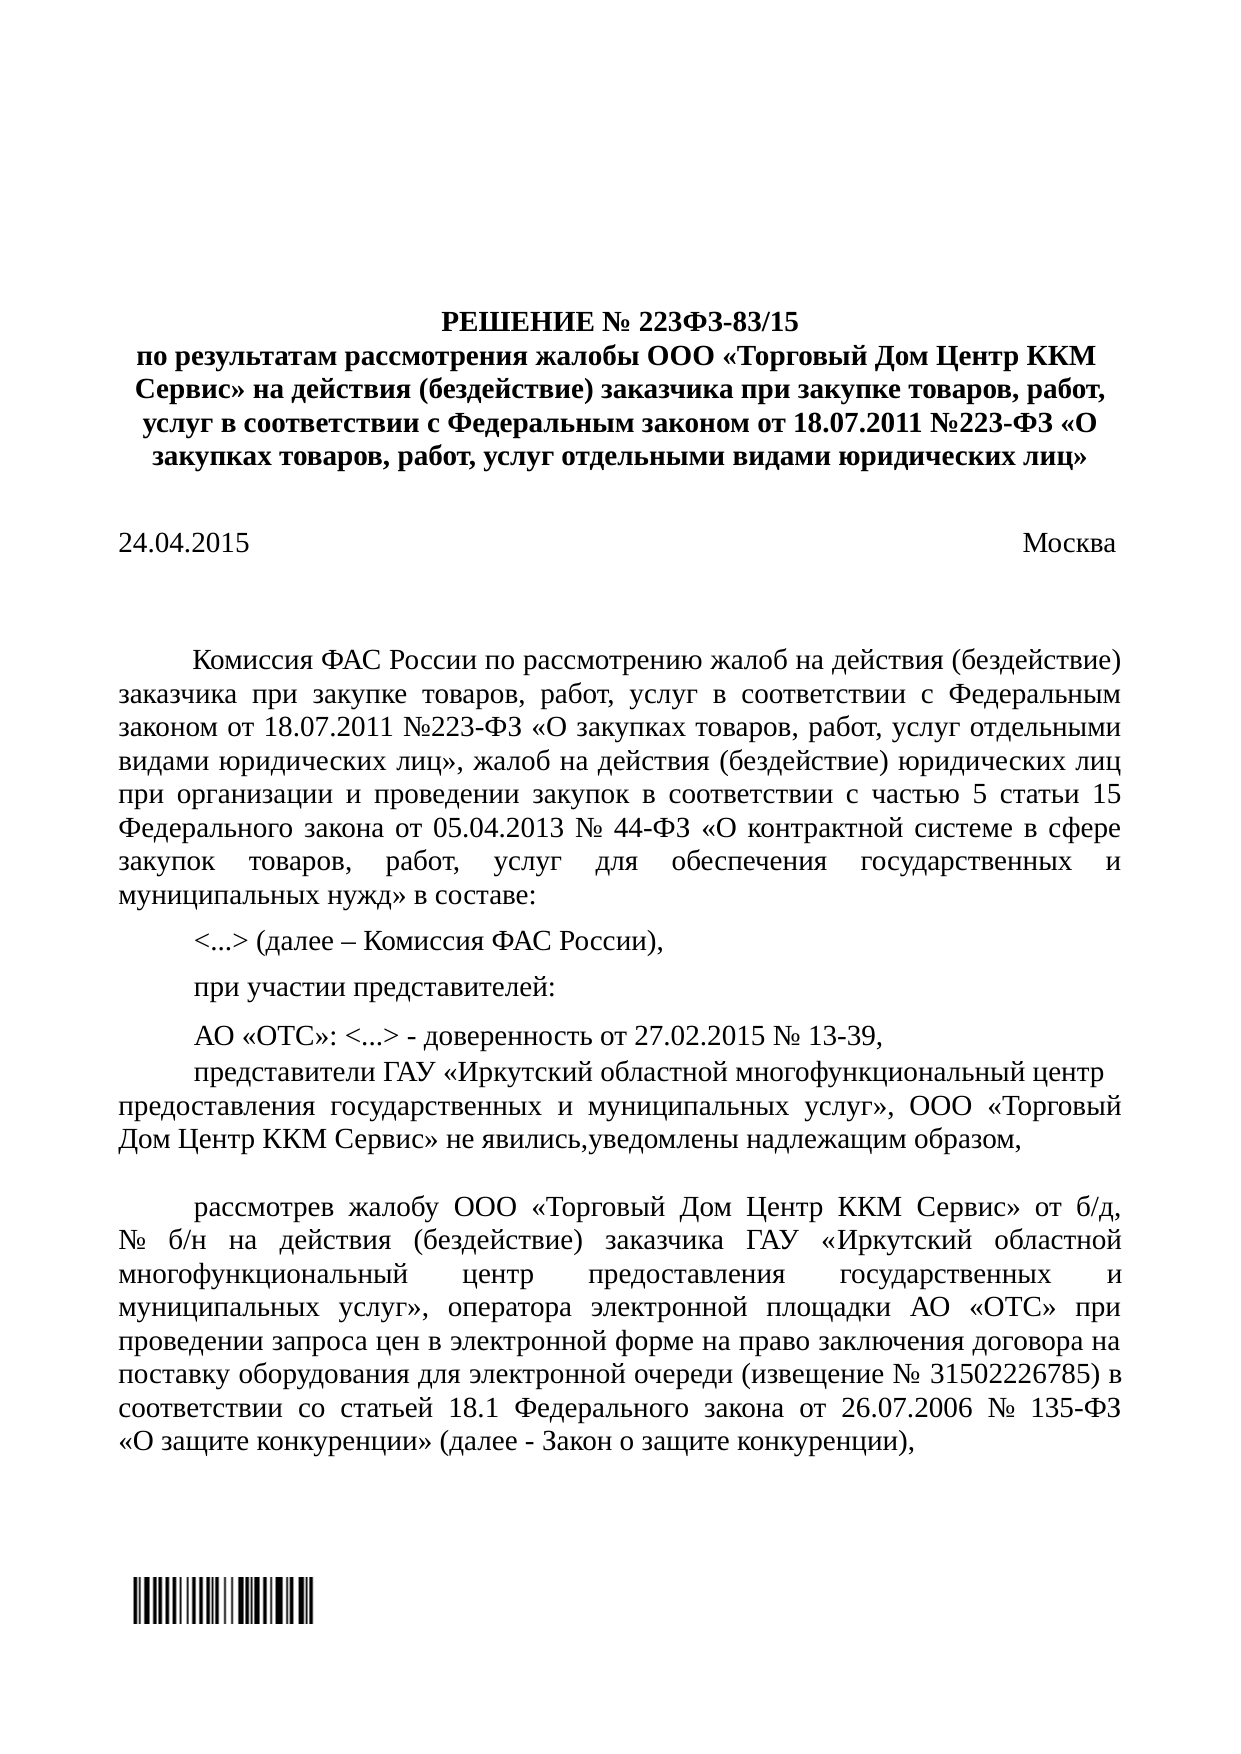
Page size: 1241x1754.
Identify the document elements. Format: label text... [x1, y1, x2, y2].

text АО «OTC»: <...> - доверенность от 27.02.2015 № 13-39, [118, 1018, 1122, 1052]
text РЕШЕНИЕ № 223ФЗ-83/15 [118, 304, 1122, 338]
text рассмотрев жалобу ООО «Торговый Дом Центр ККМ Сервис» от б/д, № б/н на действия (бездействие) заказчика ГАУ «Иркутский областной многофункциональный центр предоставления государственных и муниципальных услуг», оператора электронной площадки АО «ОТС» при проведении запроса цен в электронной форме на право заключения договора на поставку оборудования для электронной очереди (извещение № 31502226785) в соответствии со статьей 18.1 Федерального закона от 26.07.2006 № 135-ФЗ «О защите конкуренции» (далее - Закон о защите конкуренции), [118, 1189, 1122, 1457]
text Сервис» на действия (бездействие) заказчика при закупке товаров, работ, услуг в соответствии с Федеральным законом от 18.07.2011 №223-ФЗ «О закупках товаров, работ, услуг отдельными видами юридических лиц» [118, 371, 1122, 472]
picture [118, 1577, 331, 1624]
text по результатам рассмотрения жалобы ООО «Торговый Дом Центр ККМ [118, 338, 1122, 371]
text <...> (далее – Комиссия ФАС России), [118, 923, 1122, 957]
text при участии представителей: [118, 969, 1122, 1003]
text 24.04.2015 Москва [118, 526, 1122, 559]
text Комиссия ФАС России по рассмотрению жалоб на действия (бездействие) заказчика при закупке товаров, работ, услуг в соответствии с Федеральным законом от 18.07.2011 №223-ФЗ «О закупках товаров, работ, услуг отдельными видами юридических лиц», жалоб на действия (бездействие) юридических лиц при организации и проведении закупок в соответствии с частью 5 статьи 15 Федерального закона от 05.04.2013 № 44-ФЗ «О контрактной системе в сфере закупок товаров, работ, услуг для обеспечения государственных и муниципальных нужд» в составе: [118, 642, 1122, 911]
text представители ГАУ «Иркутский областной многофункциональный центр [118, 1054, 1122, 1088]
text предоставления государственных и муниципальных услуг», ООО «Торговый Дом Центр ККМ Сервис» не явились,уведомлены надлежащим образом, [118, 1088, 1122, 1155]
